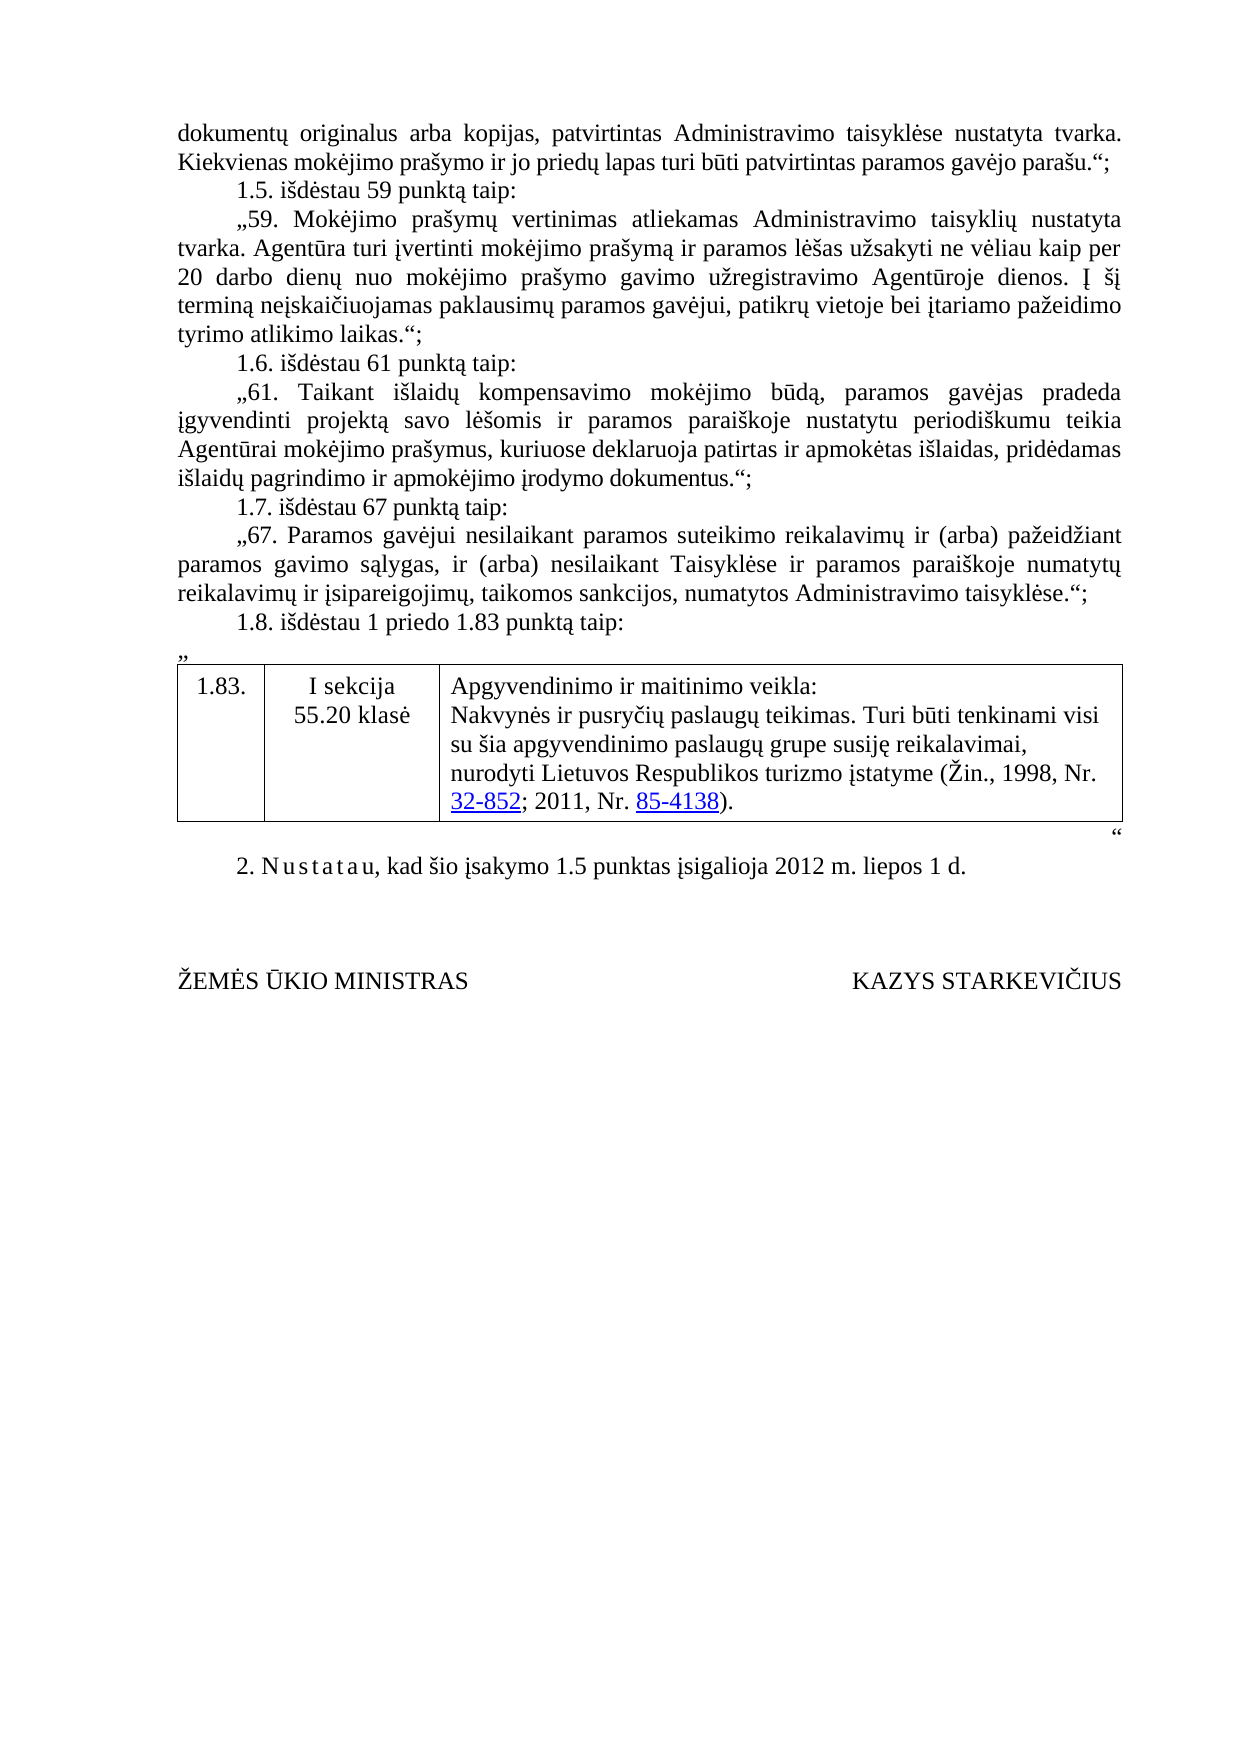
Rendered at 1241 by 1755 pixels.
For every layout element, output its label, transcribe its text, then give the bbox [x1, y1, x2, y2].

text “ [177, 822, 1122, 851]
text „ [177, 636, 1122, 664]
text dokumentų originalus arba kopijas, patvirtintas Administravimo taisyklėse nustatyta tvarka. Kiekvienas mokėjimo prašymo ir jo priedų lapas turi būti patvirtintas paramos gavėjo parašu.“; [177, 118, 1122, 176]
table_header Apgyvendinimo ir maitinimo veikla: Nakvynės ir pusryčių paslaugų teikimas. Turi būti tenkinami visi su šia apgyvendinimo paslaugų grupe susiję reikalavimai, nurodyti Lietuvos Respublikos turizmo įstatyme (Žin., 1998, Nr. 32-852; 2011, Nr. 85-4138). [440, 665, 1122, 821]
text „67. Paramos gavėjui nesilaikant paramos suteikimo reikalavimų ir (arba) pažeidžiant paramos gavimo sąlygas, ir (arba) nesilaikant Taisyklėse ir paramos paraiškoje numatytų reikalavimų ir įsipareigojimų, taikomos sankcijos, numatytos Administravimo taisyklėse.“; [177, 521, 1122, 607]
text 1.7. išdėstau 67 punktą taip: [177, 492, 1122, 521]
text „61. Taikant išlaidų kompensavimo mokėjimo būdą, paramos gavėjas pradeda įgyvendinti projektą savo lėšomis ir paramos paraiškoje nustatytu periodiškumu teikia Agentūrai mokėjimo prašymus, kuriuose deklaruoja patirtas ir apmokėtas išlaidas, pridėdamas išlaidų pagrindimo ir apmokėjimo įrodymo dokumentus.“; [177, 377, 1122, 492]
table_header I sekcija 55.20 klasė [265, 665, 439, 821]
table_header 1.83. [178, 665, 264, 821]
text 1.8. išdėstau 1 priedo 1.83 punktą taip: [177, 607, 1122, 636]
text „59. Mokėjimo prašymų vertinimas atliekamas Administravimo taisyklių nustatyta tvarka. Agentūra turi įvertinti mokėjimo prašymą ir paramos lėšas užsakyti ne vėliau kaip per 20 darbo dienų nuo mokėjimo prašymo gavimo užregistravimo Agentūroje dienos. Į šį terminą neįskaičiuojamas paklausimų paramos gavėjui, patikrų vietoje bei įtariamo pažeidimo tyrimo atlikimo laikas.“; [177, 204, 1122, 348]
text 2. Nustatau, kad šio įsakymo 1.5 punktas įsigalioja 2012 m. liepos 1 d. [177, 851, 1122, 879]
text 1.5. išdėstau 59 punktą taip: [177, 176, 1122, 204]
text Žemės ūkio ministras Kazys Starkevičius [177, 966, 1122, 994]
text 1.6. išdėstau 61 punktą taip: [177, 348, 1122, 377]
